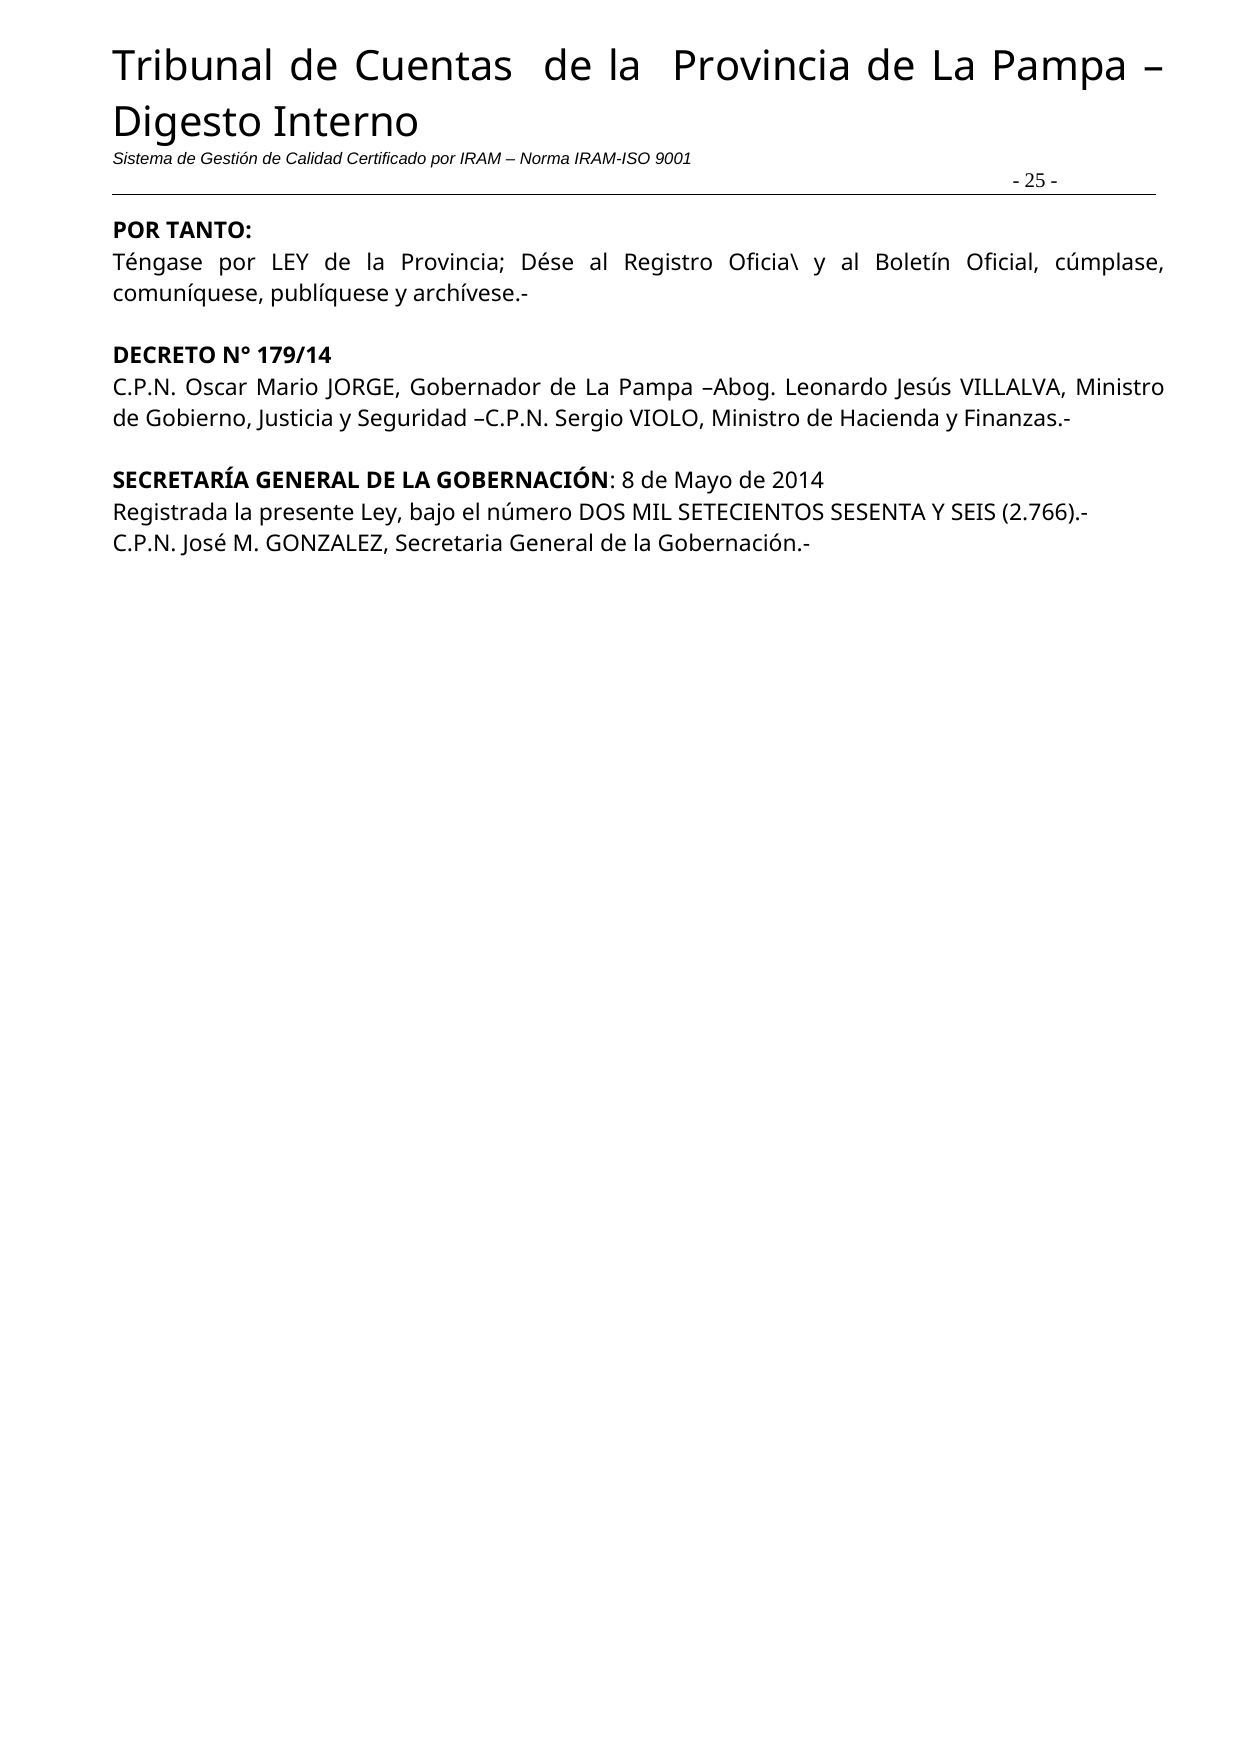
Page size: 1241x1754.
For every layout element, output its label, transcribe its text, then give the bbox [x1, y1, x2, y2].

text SECRETARÍA GENERAL DE LA GOBERNACIÓN: 8 de Mayo de 2014 [112, 464, 1166, 496]
text C.P.N. José M. GONZALEZ, Secretaria General de la Gobernación.- [112, 527, 1166, 558]
text DECRETO N° 179/14 [112, 339, 1166, 371]
text C.P.N. Oscar Mario JORGE, Gobernador de La Pampa –Abog. Leonardo Jesús VILLALVA, Ministro de Gobierno, Justicia y Seguridad –C.P.N. Sergio VIOLO, Ministro de Hacienda y Finanzas.- [112, 371, 1166, 433]
text Téngase por LEY de la Provincia; Dése al Registro Oficia\ y al Boletín Oficial, cúmplase, comuníquese, publíquese y archívese.- [112, 246, 1166, 308]
text POR TANTO: [112, 214, 1166, 246]
text Registrada la presente Ley, bajo el número DOS MIL SETECIENTOS SESENTA Y SEIS (2.766).- [112, 496, 1166, 527]
